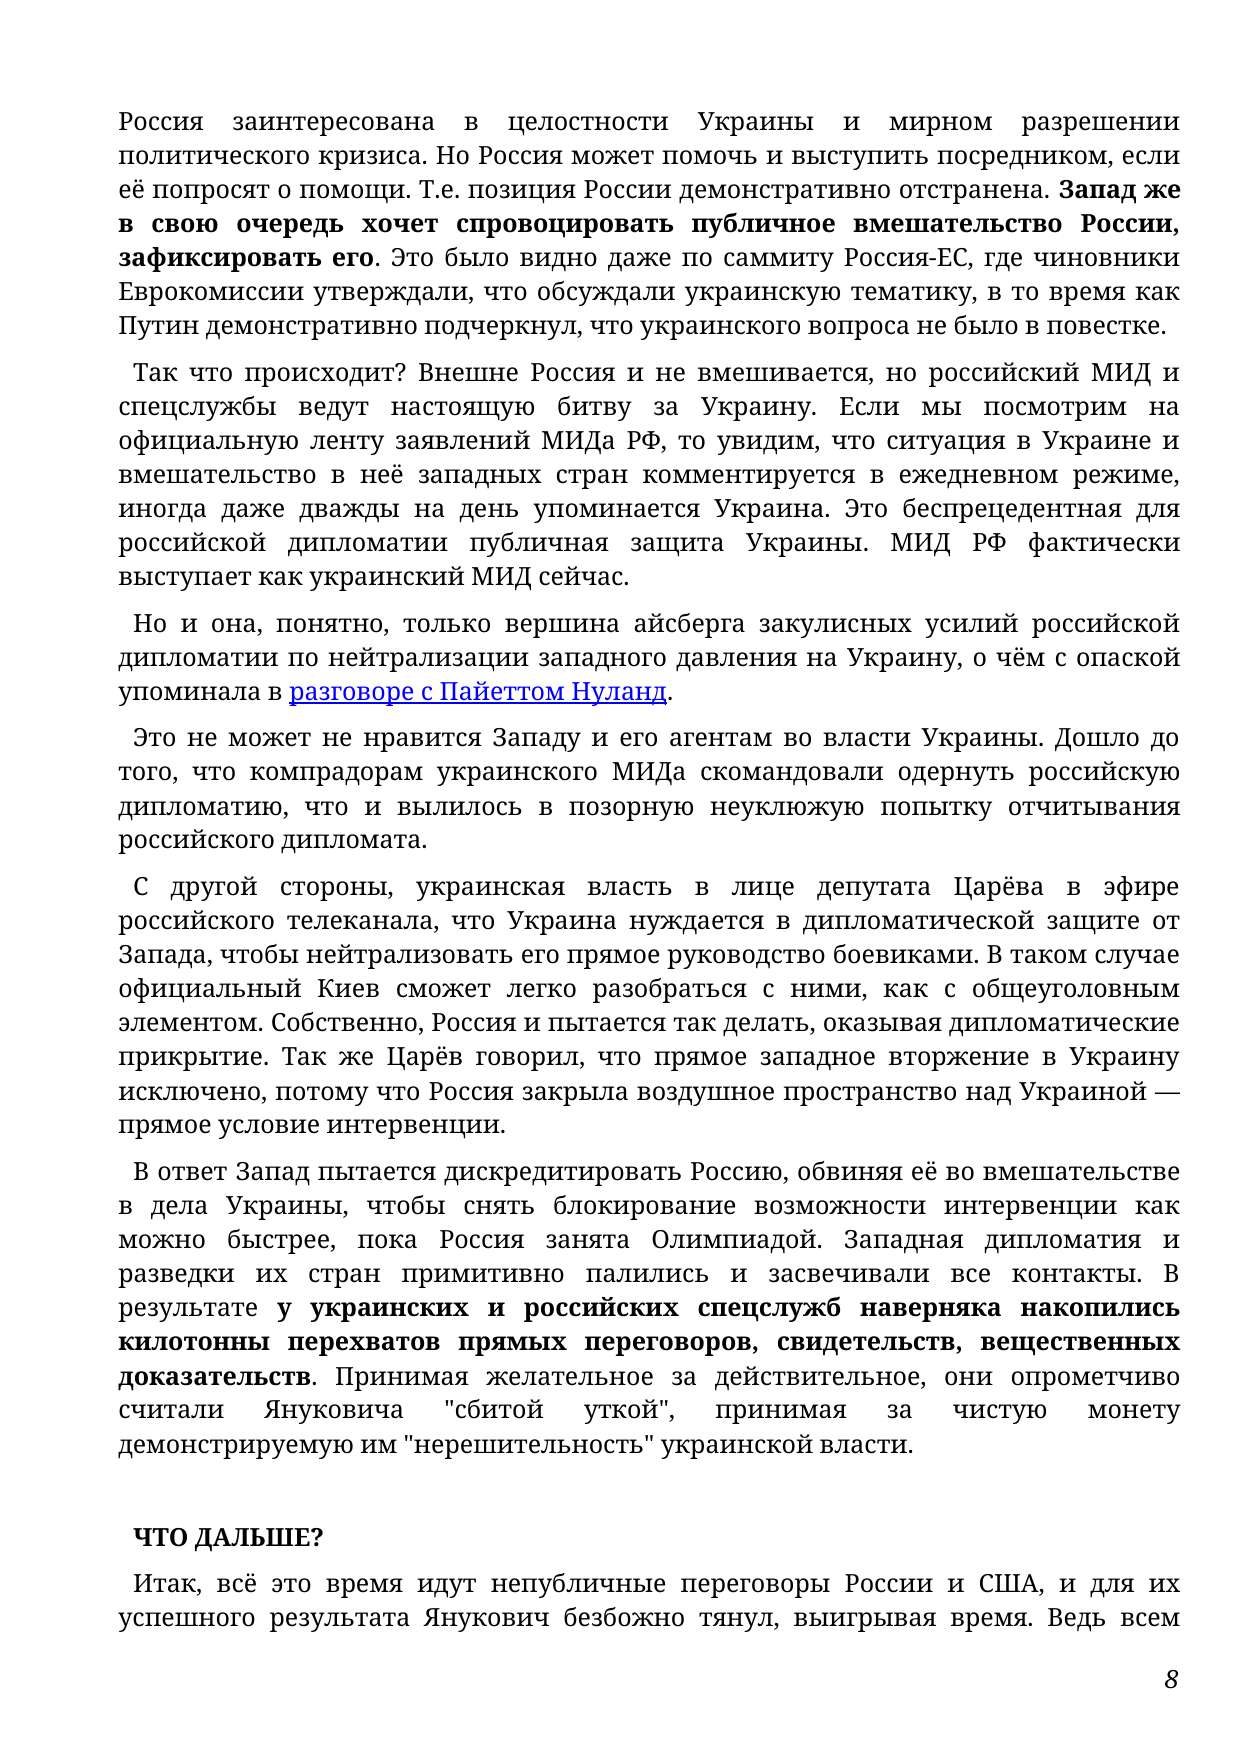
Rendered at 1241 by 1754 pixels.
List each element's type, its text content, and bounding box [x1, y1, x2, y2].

text С другой стороны, украинская власть в лице депутата Царёва в эфире российского телеканала, что Украина нуждается в дипломатической защите от Запада, чтобы нейтрализовать его прямое руководство боевиками. В таком случае официальный Киев сможет легко разобраться с ними, как с общеуголовным элементом. Собственно, Россия и пытается так делать, оказывая дипломатические прикрытие. Так же Царёв говорил, что прямое западное вторжение в Украину исключено, потому что Россия закрыла воздушное пространство над Украиной — прямое условие интервенции. [118, 869, 1181, 1141]
text Это не может не нравится Западу и его агентам во власти Украины. Дошло до того, что компрадорам украинского МИДа скомандовали одернуть российскую дипломатию, что и вылилось в позорную неуклюжую попытку отчитывания российского дипломата. [118, 720, 1181, 856]
text В ответ Запад пытается дискредитировать Россию, обвиняя её во вмешательстве в дела Украины, чтобы снять блокирование возможности интервенции как можно быстрее, пока Россия занята Олимпиадой. Западная дипломатия и разведки их стран примитивно палились и засвечивали все контакты. В результате у украинских и российских спецслужб наверняка накопились килотонны перехватов прямых переговоров, свидетельств, вещественных доказательств. Принимая желательное за действительное, они опрометчиво считали Януковича "сбитой уткой", принимая за чистую монету демонстрируемую им "нерешительность" украинской власти. [118, 1154, 1181, 1460]
text Итак, всё это время идут непубличные переговоры России и США, и для их успешного результата Янукович безбожно тянул, выигрывая время. Ведь всем [118, 1566, 1181, 1634]
text ЧТО ДАЛЬШЕ? [118, 1519, 1181, 1553]
text Но и она, понятно, только вершина айсберга закулисных усилий российской дипломатии по нейтрализации западного давления на Украину, о чём с опаской упоминала в разговоре с Пайеттом Нуланд. [118, 605, 1181, 707]
text Так что происходит? Внешне Россия и не вмешивается, но российский МИД и спецслужбы ведут настоящую битву за Украину. Если мы посмотрим на официальную ленту заявлений МИДа РФ, то увидим, что ситуация в Украине и вмешательство в неё западных стран комментируется в ежедневном режиме, иногда даже дважды на день упоминается Украина. Это беспрецедентная для российской дипломатии публичная защита Украины. МИД РФ фактически выступает как украинский МИД сейчас. [118, 354, 1181, 593]
text Россия заинтересована в целостности Украины и мирном разрешении политического кризиса. Но Россия может помочь и выступить посредником, если её попросят о помощи. Т.е. позиция России демонстративно отстранена. Запад же в свою очередь хочет спровоцировать публичное вмешательство России, зафиксировать его. Это было видно даже по саммиту Россия-ЕС, где чиновники Еврокомиссии утверждали, что обсуждали украинскую тематику, в то время как Путин демонстративно подчеркнул, что украинского вопроса не было в повестке. [118, 103, 1181, 342]
